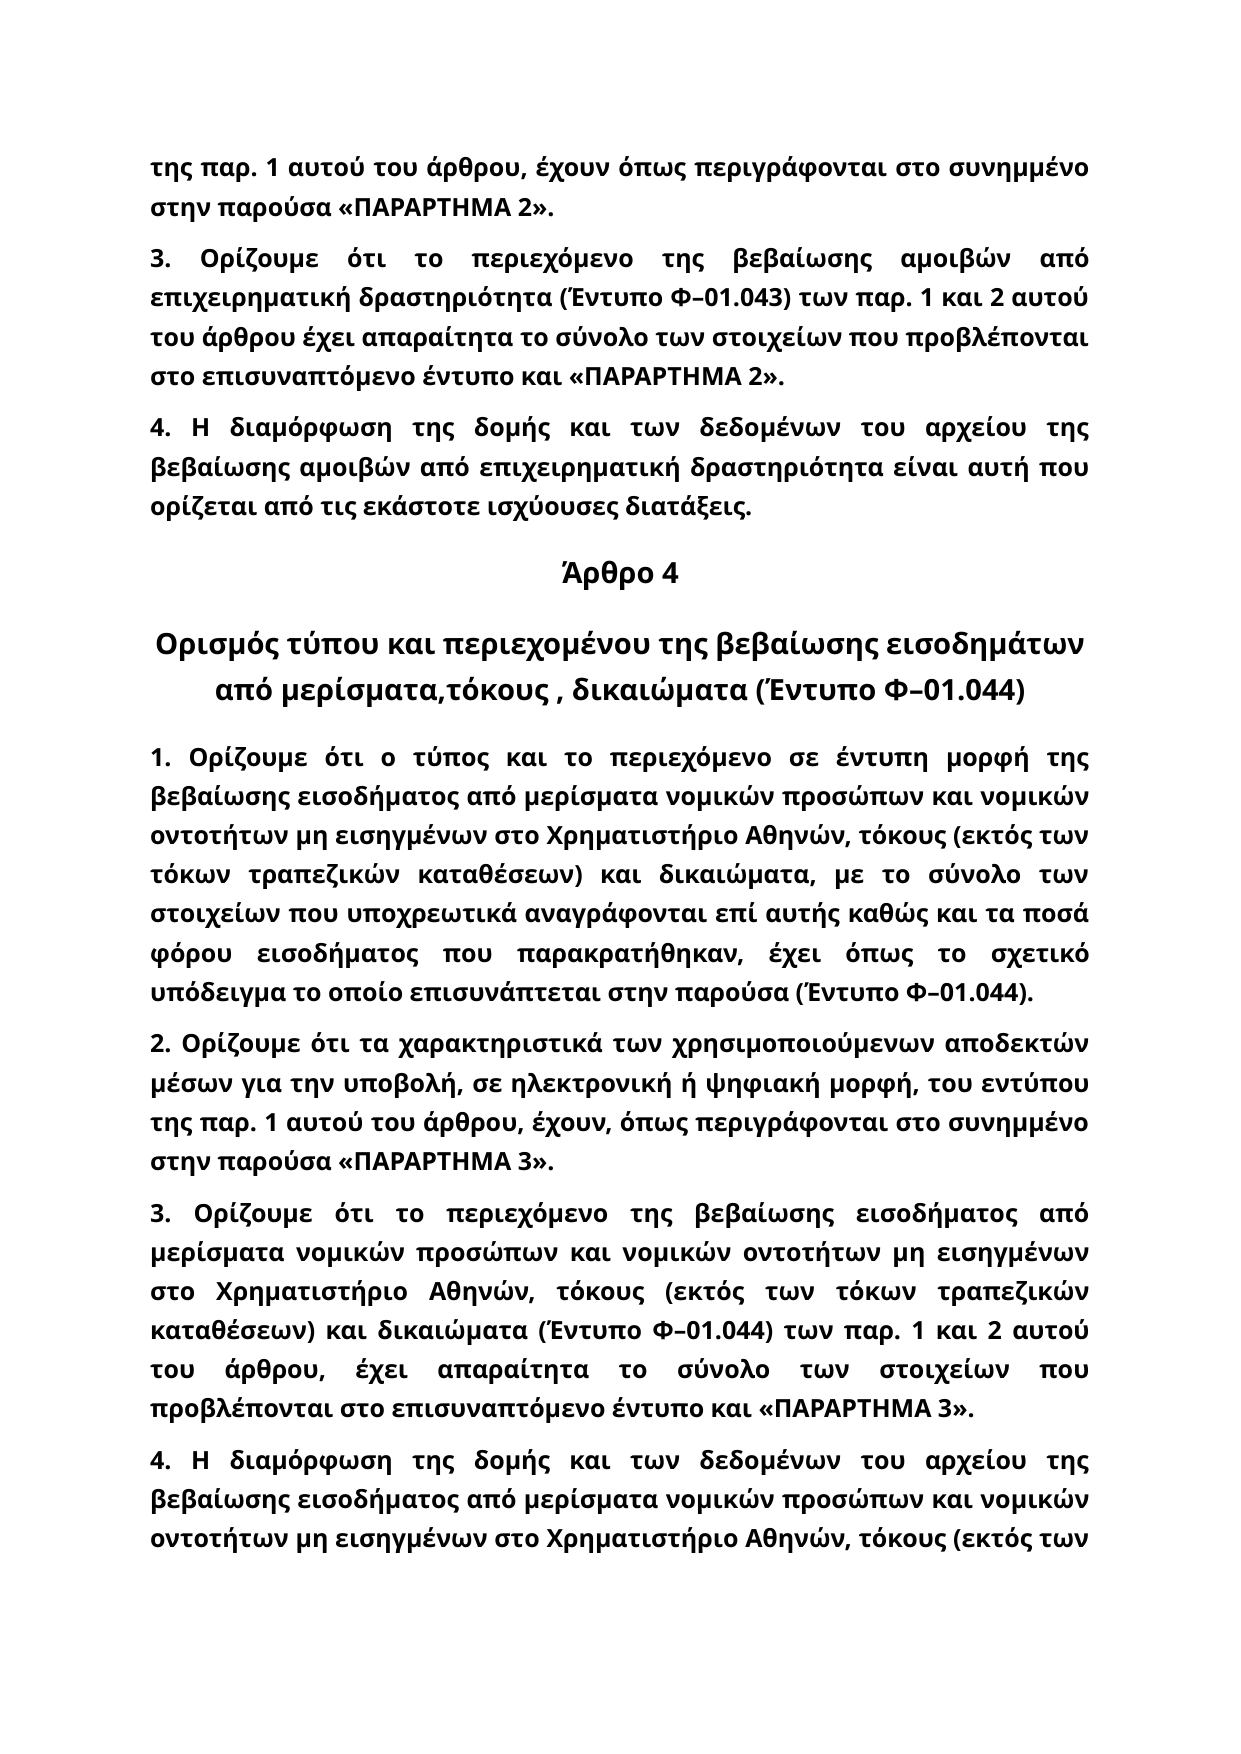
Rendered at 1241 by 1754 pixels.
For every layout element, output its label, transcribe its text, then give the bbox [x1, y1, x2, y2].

text 2. Ορίζουμε ότι τα χαρακτηριστικά των χρησιμοποιούμενων αποδεκτών μέσων για την υποβολή, σε ηλεκτρονική ή ψηφιακή μορφή, του εντύπου της παρ. 1 αυτού του άρθρου, έχουν, όπως περιγράφονται στο συνημμένο στην παρούσα «ΠΑΡΑΡΤΗΜΑ 3». [150, 1026, 1090, 1178]
text της παρ. 1 αυτού του άρθρου, έχουν όπως περιγράφονται στο συνημμένο στην παρούσα «ΠΑΡΑΡΤΗΜΑ 2». [150, 150, 1090, 223]
subtitle Άρθρο 4 [150, 552, 1090, 592]
text 4. Η διαμόρφωση της δομής και των δεδομένων του αρχείου της βεβαίωσης εισοδήματος από μερίσματα νομικών προσώπων και νομικών οντοτήτων μη εισηγμένων στο Χρηματιστήριο Αθηνών, τόκους (εκτός των [150, 1443, 1090, 1555]
subtitle Ορισμός τύπου και περιεχομένου της βεβαίωσης εισοδημάτων από μερίσματα,τόκους , δικαιώματα (Έντυπο Φ–01.044) [150, 623, 1090, 708]
text 4. Η διαμόρφωση της δομής και των δεδομένων του αρχείου της βεβαίωσης αμοιβών από επιχειρηματική δραστηριότητα είναι αυτή που ορίζεται από τις εκάστοτε ισχύουσες διατάξεις. [150, 410, 1090, 522]
text 3. Ορίζουμε ότι το περιεχόμενο της βεβαίωσης αμοιβών από επιχειρηματική δραστηριότητα (Έντυπο Φ–01.043) των παρ. 1 και 2 αυτού του άρθρου έχει απαραίτητα το σύνολο των στοιχείων που προβλέπονται στο επισυναπτόμενο έντυπο και «ΠΑΡΑΡΤΗΜΑ 2». [150, 241, 1090, 392]
text 1. Ορίζουμε ότι ο τύπος και το περιεχόμενο σε έντυπη μορφή της βεβαίωσης εισοδήματος από μερίσματα νομικών προσώπων και νομικών οντοτήτων μη εισηγμένων στο Χρηματιστήριο Αθηνών, τόκους (εκτός των τόκων τραπεζικών καταθέσεων) και δικαιώματα, με το σύνολο των στοιχείων που υποχρεωτικά αναγράφονται επί αυτής καθώς και τα ποσά φόρου εισοδήματος που παρακρατήθηκαν, έχει όπως το σχετικό υπόδειγμα το οποίο επισυνάπτεται στην παρούσα (Έντυπο Φ–01.044). [150, 739, 1090, 1008]
text 3. Ορίζουμε ότι το περιεχόμενο της βεβαίωσης εισοδήματος από μερίσματα νομικών προσώπων και νομικών οντοτήτων μη εισηγμένων στο Χρηματιστήριο Αθηνών, τόκους (εκτός των τόκων τραπεζικών καταθέσεων) και δικαιώματα (Έντυπο Φ–01.044) των παρ. 1 και 2 αυτού του άρθρου, έχει απαραίτητα το σύνολο των στοιχείων που προβλέπονται στο επισυναπτόμενο έντυπο και «ΠΑΡΑΡΤΗΜΑ 3». [150, 1195, 1090, 1425]
